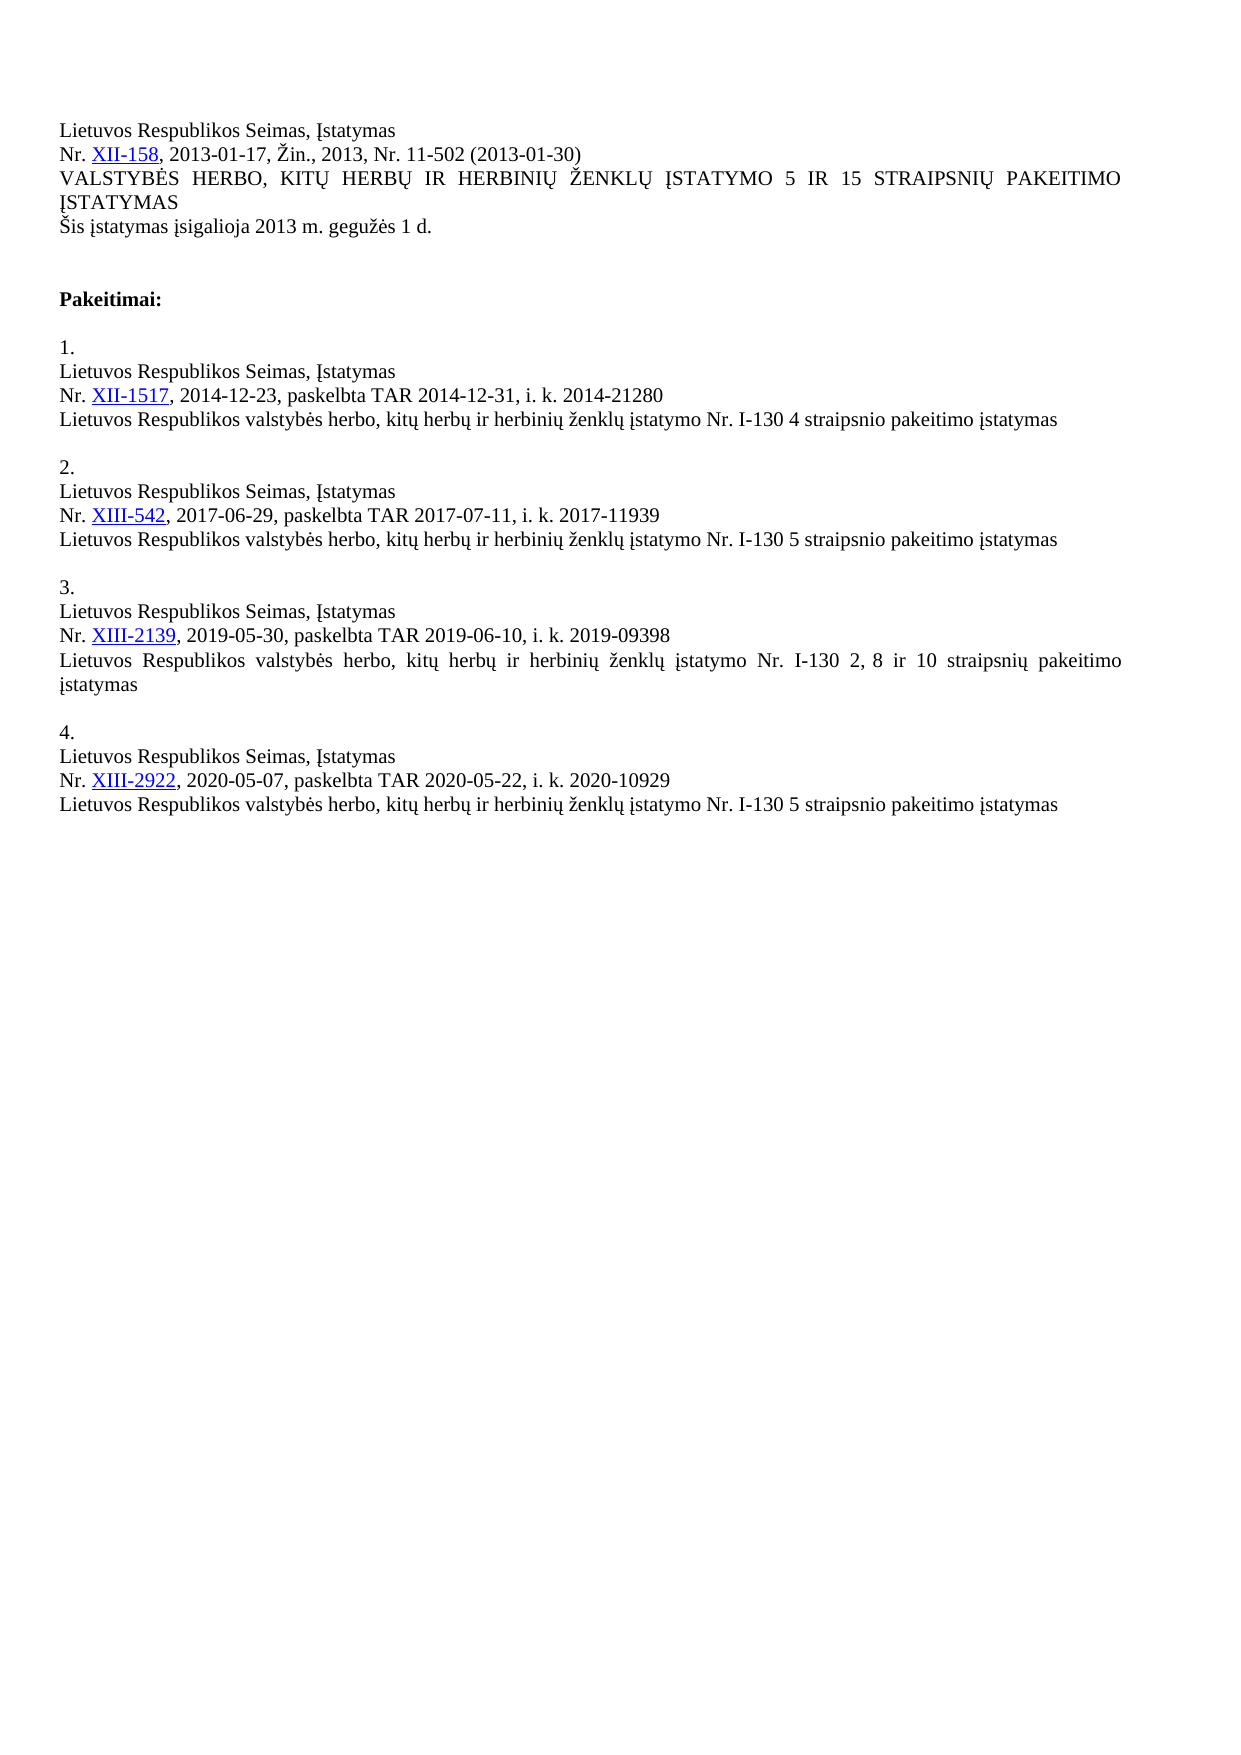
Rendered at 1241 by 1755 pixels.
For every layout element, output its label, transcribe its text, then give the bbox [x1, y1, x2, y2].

text Nr. XII-1517, 2014-12-23, paskelbta TAR 2014-12-31, i. k. 2014-21280 [59, 383, 1122, 407]
text Nr. XIII-2922, 2020-05-07, paskelbta TAR 2020-05-22, i. k. 2020-10929 [59, 768, 1122, 792]
text Pakeitimai: [59, 287, 1122, 311]
text Šis įstatymas įsigalioja 2013 m. gegužės 1 d. [59, 214, 1122, 238]
text Lietuvos Respublikos Seimas, Įstatymas [59, 744, 1122, 768]
text Nr. XIII-542, 2017-06-29, paskelbta TAR 2017-07-11, i. k. 2017-11939 [59, 503, 1122, 527]
text Lietuvos Respublikos valstybės herbo, kitų herbų ir herbinių ženklų įstatymo Nr. I-130 2, 8 ir 10 straipsnių pakeitimo įstatymas [59, 647, 1122, 696]
text Lietuvos Respublikos valstybės herbo, kitų herbų ir herbinių ženklų įstatymo Nr. I-130 4 straipsnio pakeitimo įstatymas [59, 407, 1122, 431]
text Lietuvos Respublikos Seimas, Įstatymas [59, 479, 1122, 503]
text 3. [59, 575, 1122, 599]
text Lietuvos Respublikos valstybės herbo, kitų herbų ir herbinių ženklų įstatymo Nr. I-130 5 straipsnio pakeitimo įstatymas [59, 792, 1122, 816]
text Lietuvos Respublikos Seimas, Įstatymas [59, 599, 1122, 623]
text 2. [59, 455, 1122, 479]
text 1. [59, 335, 1122, 359]
text Nr. XII-158, 2013-01-17, Žin., 2013, Nr. 11-502 (2013-01-30) [59, 142, 1122, 166]
text Lietuvos Respublikos Seimas, Įstatymas [59, 118, 1122, 142]
text Lietuvos Respublikos Seimas, Įstatymas [59, 359, 1122, 383]
text VALSTYBĖS HERBO, KITŲ HERBŲ IR HERBINIŲ ŽENKLŲ ĮSTATYMO 5 IR 15 STRAIPSNIŲ PAKEITIMO ĮSTATYMAS [59, 166, 1122, 214]
text Nr. XIII-2139, 2019-05-30, paskelbta TAR 2019-06-10, i. k. 2019-09398 [59, 623, 1122, 647]
text 4. [59, 720, 1122, 744]
text Lietuvos Respublikos valstybės herbo, kitų herbų ir herbinių ženklų įstatymo Nr. I-130 5 straipsnio pakeitimo įstatymas [59, 527, 1122, 551]
